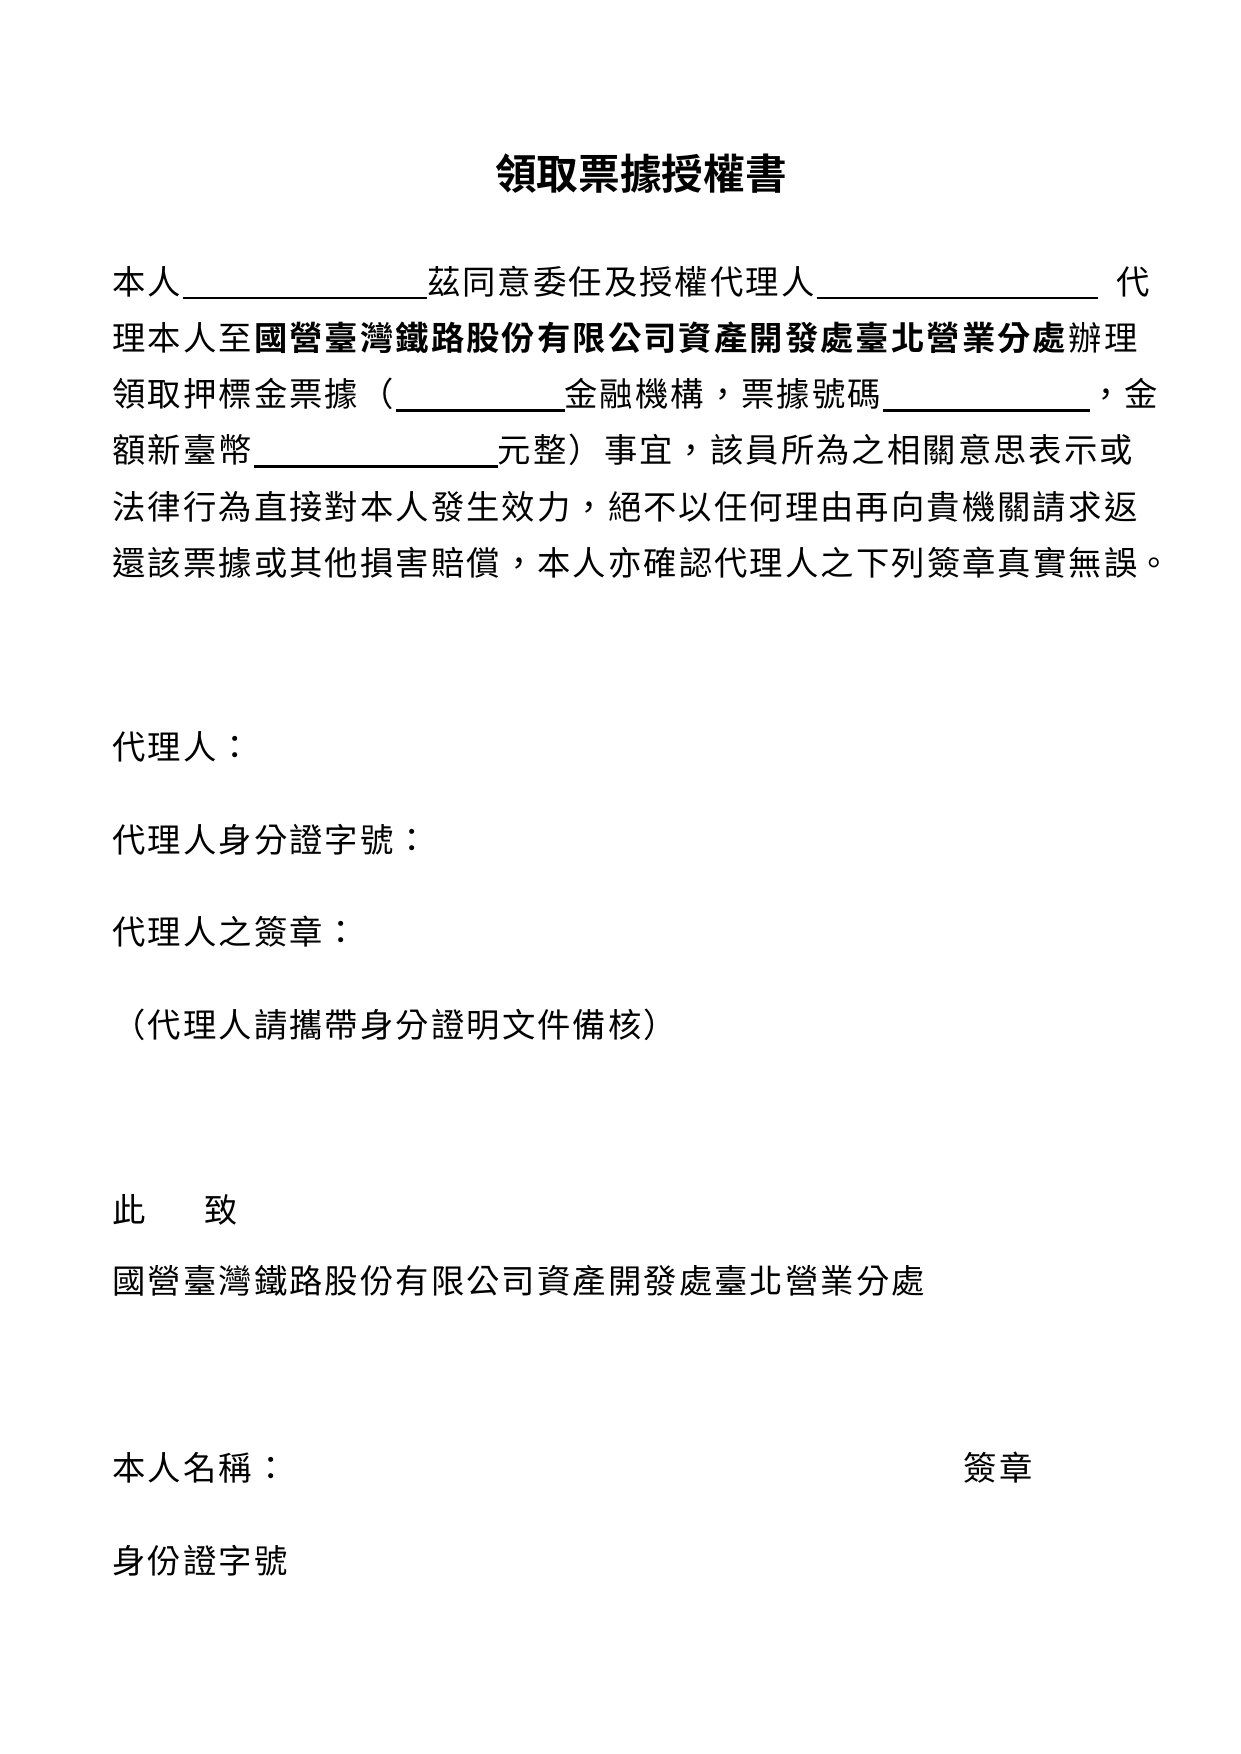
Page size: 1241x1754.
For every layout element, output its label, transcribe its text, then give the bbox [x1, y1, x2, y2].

text 此 致 [112, 1166, 1044, 1228]
text 本人名稱： 簽章 [112, 1424, 1044, 1487]
text 代理人身分證字號： [112, 796, 1095, 858]
text 本人 茲同意委任及授權代理人 代理本人至國營臺灣鐵路股份有限公司資產開發處臺北營業分處辦理領取押標金票據（ 金融機構，票據號碼 ，金額新臺幣 元整）事宜，該員所為之相關意思表示或法律行為直接對本人發生效力，絕不以任何理由再向貴機關請求返還該票據或其他損害賠償，本人亦確認代理人之下列簽章真實無誤。 [112, 249, 1166, 643]
text （代理人請攜帶身分證明文件備核） [112, 981, 1095, 1043]
text 領取票據授權書 [300, 130, 982, 192]
text 國營臺灣鐵路股份有限公司資產開發處臺北營業分處 [112, 1258, 1117, 1302]
text 身份證字號 [112, 1517, 1044, 1579]
text 代理人： [112, 703, 1095, 766]
text 代理人之簽章： [112, 888, 1095, 951]
